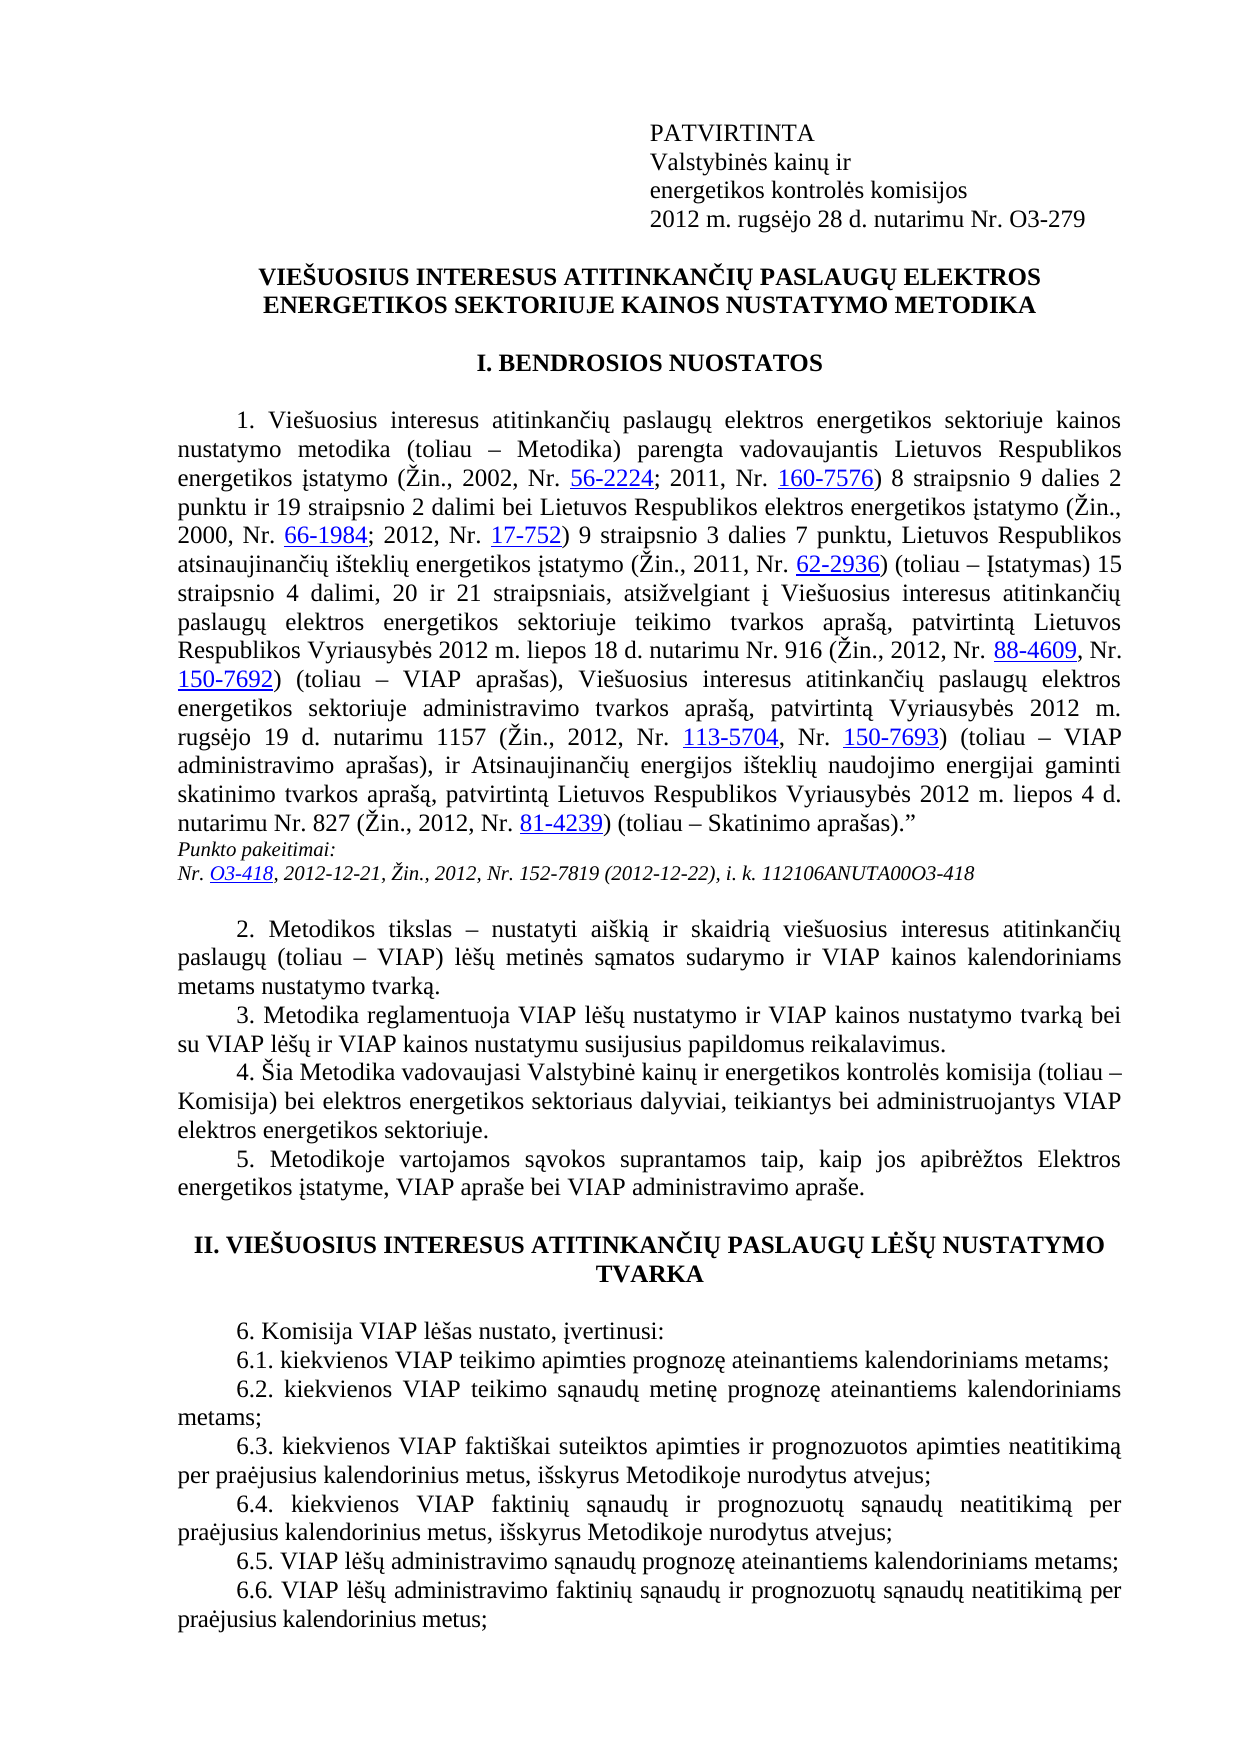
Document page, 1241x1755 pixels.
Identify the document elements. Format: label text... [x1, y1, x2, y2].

text 3. metodika reglamentuoja VIAP lėšų nustatymo ir VIAP kainos nustatymo tvarką bei su VIAP lėšų ir VIAP kainos nustatymu susijusius papildomus reikalavimus. [177, 1000, 1122, 1057]
text 6.3. kiekvienos VIAP faktiškai suteiktos apimties ir prognozuotos apimties neatitikimą per praėjusius kalendorinius metus, išskyrus Metodikoje nurodytus atvejus; [177, 1431, 1122, 1489]
text 1. Viešuosius interesus atitinkančių paslaugų elektros energetikos sektoriuje kainos nustatymo metodika (toliau – Metodika) parengta vadovaujantis Lietuvos Respublikos energetikos įstatymo (Žin., 2002, Nr. 56-2224; 2011, Nr. 160-7576) 8 straipsnio 9 dalies 2 punktu ir 19 straipsnio 2 dalimi bei Lietuvos Respublikos elektros energetikos įstatymo (Žin., 2000, Nr. 66-1984; 2012, Nr. 17-752) 9 straipsnio 3 dalies 7 punktu, Lietuvos Respublikos atsinaujinančių išteklių energetikos įstatymo (Žin., 2011, Nr. 62-2936) (toliau – Įstatymas) 15 straipsnio 4 dalimi, 20 ir 21 straipsniais, atsižvelgiant į Viešuosius interesus atitinkančių paslaugų elektros energetikos sektoriuje teikimo tvarkos aprašą, patvirtintą Lietuvos Respublikos Vyriausybės 2012 m. liepos 18 d. nutarimu Nr. 916 (Žin., 2012, Nr. 88-4609, Nr. 150-7692) (toliau – VIAP aprašas), Viešuosius interesus atitinkančių paslaugų elektros energetikos sektoriuje administravimo tvarkos aprašą, patvirtintą Vyriausybės 2012 m. rugsėjo 19 d. nutarimu 1157 (Žin., 2012, Nr. 113-5704, Nr. 150-7693) (toliau – VIAP administravimo aprašas), ir Atsinaujinančių energijos išteklių naudojimo energijai gaminti skatinimo tvarkos aprašą, patvirtintą Lietuvos Respublikos Vyriausybės 2012 m. liepos 4 d. nutarimu Nr. 827 (Žin., 2012, Nr. 81-4239) (toliau – Skatinimo aprašas).” [177, 406, 1122, 837]
text 2. Metodikos tikslas – nustatyti aiškią ir skaidrią viešuosius interesus atitinkančių paslaugų (toliau – VIAP) lėšų metinės sąmatos sudarymo ir VIAP kainos kalendoriniams metams nustatymo tvarką. [177, 914, 1122, 1000]
text 2012 m. rugsėjo 28 d. nutarimu Nr. O3-279 [649, 204, 1122, 233]
text 6.1. kiekvienos VIAP teikimo apimties prognozę ateinantiems kalendoriniams metams; [177, 1345, 1122, 1374]
text VIEŠUOSIUS INTERESUS ATITINKANČIų PASLAUGų ELEKTROS ENERGETIKOS SEKTORIUJE KAINOS nustatymo METODIKa [177, 262, 1122, 319]
text I. bendrosios nuostatos [177, 348, 1122, 377]
text 4. Šia Metodika vadovaujasi Valstybinė kainų ir energetikos kontrolės komisija (toliau – Komisija) bei elektros energetikos sektoriaus dalyviai, teikiantys bei administruojantys VIAP elektros energetikos sektoriuje. [177, 1057, 1122, 1144]
text II. VIEŠUOSIUS INTERESUS ATITINKANČIŲ PASLAUGŲ LĖŠŲ NUSTATYMO TVARKA [177, 1230, 1122, 1287]
text 6.6. VIAP lėšų administravimo faktinių sąnaudų ir prognozuotų sąnaudų neatitikimą per praėjusius kalendorinius metus; [177, 1575, 1122, 1632]
text 6. Komisija VIAP lėšas nustato, įvertinusi: [177, 1316, 1122, 1345]
text Punkto pakeitimai: [177, 837, 1122, 861]
text Nr. O3-418, 2012-12-21, Žin., 2012, Nr. 152-7819 (2012-12-22), i. k. 112106ANUTA00O3-418 [177, 861, 1122, 885]
text PATVIRTINTA [649, 118, 1122, 147]
text energetikos kontrolės komisijos [649, 176, 1122, 204]
text 6.4. kiekvienos VIAP faktinių sąnaudų ir prognozuotų sąnaudų neatitikimą per praėjusius kalendorinius metus, išskyrus Metodikoje nurodytus atvejus; [177, 1489, 1122, 1546]
text 5. Metodikoje vartojamos sąvokos suprantamos taip, kaip jos apibrėžtos Elektros energetikos įstatyme, VIAP apraše bei VIAP administravimo apraše. [177, 1144, 1122, 1201]
text 6.2. kiekvienos VIAP teikimo sąnaudų metinę prognozę ateinantiems kalendoriniams metams; [177, 1374, 1122, 1431]
text 6.5. VIAP lėšų administravimo sąnaudų prognozę ateinantiems kalendoriniams metams; [177, 1546, 1122, 1575]
text Valstybinės kainų ir [649, 147, 1122, 176]
